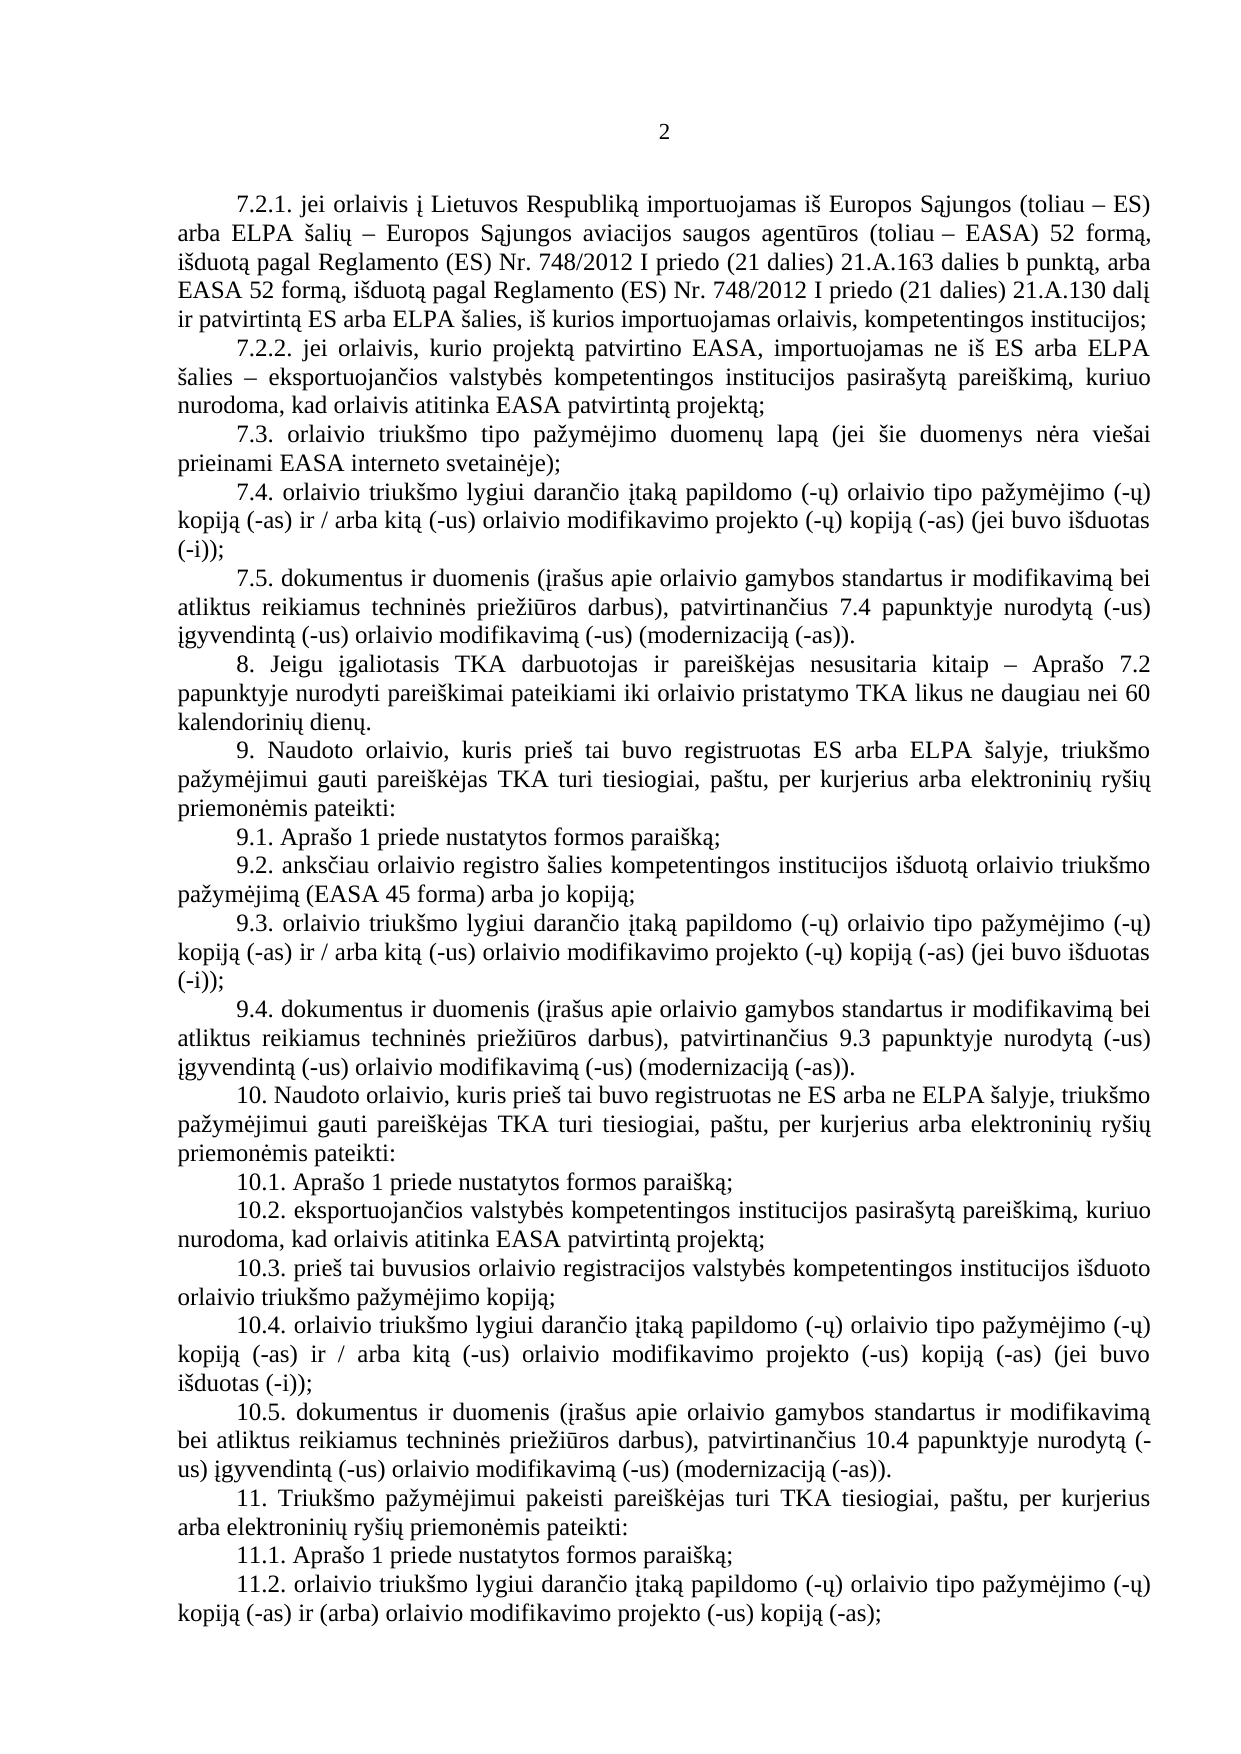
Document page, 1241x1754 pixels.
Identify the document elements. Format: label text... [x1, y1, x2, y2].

text 9. Naudoto orlaivio, kuris prieš tai buvo registruotas ES arba ELPA šalyje, triukšmo pažymėjimui gauti pareiškėjas TKA turi tiesiogiai, paštu, per kurjerius arba elektroninių ryšių priemonėmis pateikti: [177, 736, 1152, 822]
text 10.2. eksportuojančios valstybės kompetentingos institucijos pasirašytą pareiškimą, kuriuo nurodoma, kad orlaivis atitinka EASA patvirtintą projektą; [177, 1196, 1152, 1253]
text 7.2.2. jei orlaivis, kurio projektą patvirtino EASA, importuojamas ne iš ES arba ELPA šalies – eksportuojančios valstybės kompetentingos institucijos pasirašytą pareiškimą, kuriuo nurodoma, kad orlaivis atitinka EASA patvirtintą projektą; [177, 333, 1152, 419]
text 7.4. orlaivio triukšmo lygiui darančio įtaką papildomo (-ų) orlaivio tipo pažymėjimo (-ų) kopiją (-as) ir / arba kitą (-us) orlaivio modifikavimo projekto (-ų) kopiją (-as) (jei buvo išduotas (-i)); [177, 477, 1152, 563]
text 9.2. anksčiau orlaivio registro šalies kompetentingos institucijos išduotą orlaivio triukšmo pažymėjimą (EASA 45 forma) arba jo kopiją; [177, 851, 1152, 908]
text 9.3. orlaivio triukšmo lygiui darančio įtaką papildomo (-ų) orlaivio tipo pažymėjimo (-ų) kopiją (-as) ir / arba kitą (-us) orlaivio modifikavimo projekto (-ų) kopiją (-as) (jei buvo išduotas (-i)); [177, 908, 1152, 994]
text 11.2. orlaivio triukšmo lygiui darančio įtaką papildomo (-ų) orlaivio tipo pažymėjimo (-ų) kopiją (-as) ir (arba) orlaivio modifikavimo projekto (-us) kopiją (-as); [177, 1569, 1152, 1627]
text 10. Naudoto orlaivio, kuris prieš tai buvo registruotas ne ES arba ne ELPA šalyje, triukšmo pažymėjimui gauti pareiškėjas TKA turi tiesiogiai, paštu, per kurjerius arba elektroninių ryšių priemonėmis pateikti: [177, 1081, 1152, 1167]
text 10.4. orlaivio triukšmo lygiui darančio įtaką papildomo (-ų) orlaivio tipo pažymėjimo (-ų) kopiją (-as) ir / arba kitą (-us) orlaivio modifikavimo projekto (-us) kopiją (-as) (jei buvo išduotas (-i)); [177, 1311, 1152, 1397]
text 10.3. prieš tai buvusios orlaivio registracijos valstybės kompetentingos institucijos išduoto orlaivio triukšmo pažymėjimo kopiją; [177, 1253, 1152, 1311]
text 9.4. dokumentus ir duomenis (įrašus apie orlaivio gamybos standartus ir modifikavimą bei atliktus reikiamus techninės priežiūros darbus), patvirtinančius 9.3 papunktyje nurodytą (-us) įgyvendintą (-us) orlaivio modifikavimą (-us) (modernizaciją (-as)). [177, 994, 1152, 1081]
text 7.2.1. jei orlaivis į Lietuvos Respubliką importuojamas iš Europos Sąjungos (toliau – ES) arba ELPA šalių – Europos Sąjungos aviacijos saugos agentūros (toliau – EASA) 52 formą, išduotą pagal Reglamento (ES) Nr. 748/2012 I priedo (21 dalies) 21.A.163 dalies b punktą, arba EASA 52 formą, išduotą pagal Reglamento (ES) Nr. 748/2012 I priedo (21 dalies) 21.A.130 dalį ir patvirtintą ES arba ELPA šalies, iš kurios importuojamas orlaivis, kompetentingos institucijos; [177, 189, 1152, 333]
text 8. Jeigu įgaliotasis TKA darbuotojas ir pareiškėjas nesusitaria kitaip – Aprašo 7.2 papunktyje nurodyti pareiškimai pateikiami iki orlaivio pristatymo TKA likus ne daugiau nei 60 kalendorinių dienų. [177, 649, 1152, 736]
text 9.1. Aprašo 1 priede nustatytos formos paraišką; [177, 822, 1152, 851]
text 7.3. orlaivio triukšmo tipo pažymėjimo duomenų lapą (jei šie duomenys nėra viešai prieinami EASA interneto svetainėje); [177, 419, 1152, 477]
text 11. Triukšmo pažymėjimui pakeisti pareiškėjas turi TKA tiesiogiai, paštu, per kurjerius arba elektroninių ryšių priemonėmis pateikti: [177, 1483, 1152, 1541]
text 7.5. dokumentus ir duomenis (įrašus apie orlaivio gamybos standartus ir modifikavimą bei atliktus reikiamus techninės priežiūros darbus), patvirtinančius 7.4 papunktyje nurodytą (-us) įgyvendintą (-us) orlaivio modifikavimą (-us) (modernizaciją (-as)). [177, 563, 1152, 649]
text 10.1. Aprašo 1 priede nustatytos formos paraišką; [177, 1167, 1152, 1196]
text 10.5. dokumentus ir duomenis (įrašus apie orlaivio gamybos standartus ir modifikavimą bei atliktus reikiamus techninės priežiūros darbus), patvirtinančius 10.4 papunktyje nurodytą (-us) įgyvendintą (-us) orlaivio modifikavimą (-us) (modernizaciją (-as)). [177, 1397, 1152, 1483]
text 11.1. Aprašo 1 priede nustatytos formos paraišką; [177, 1541, 1152, 1569]
